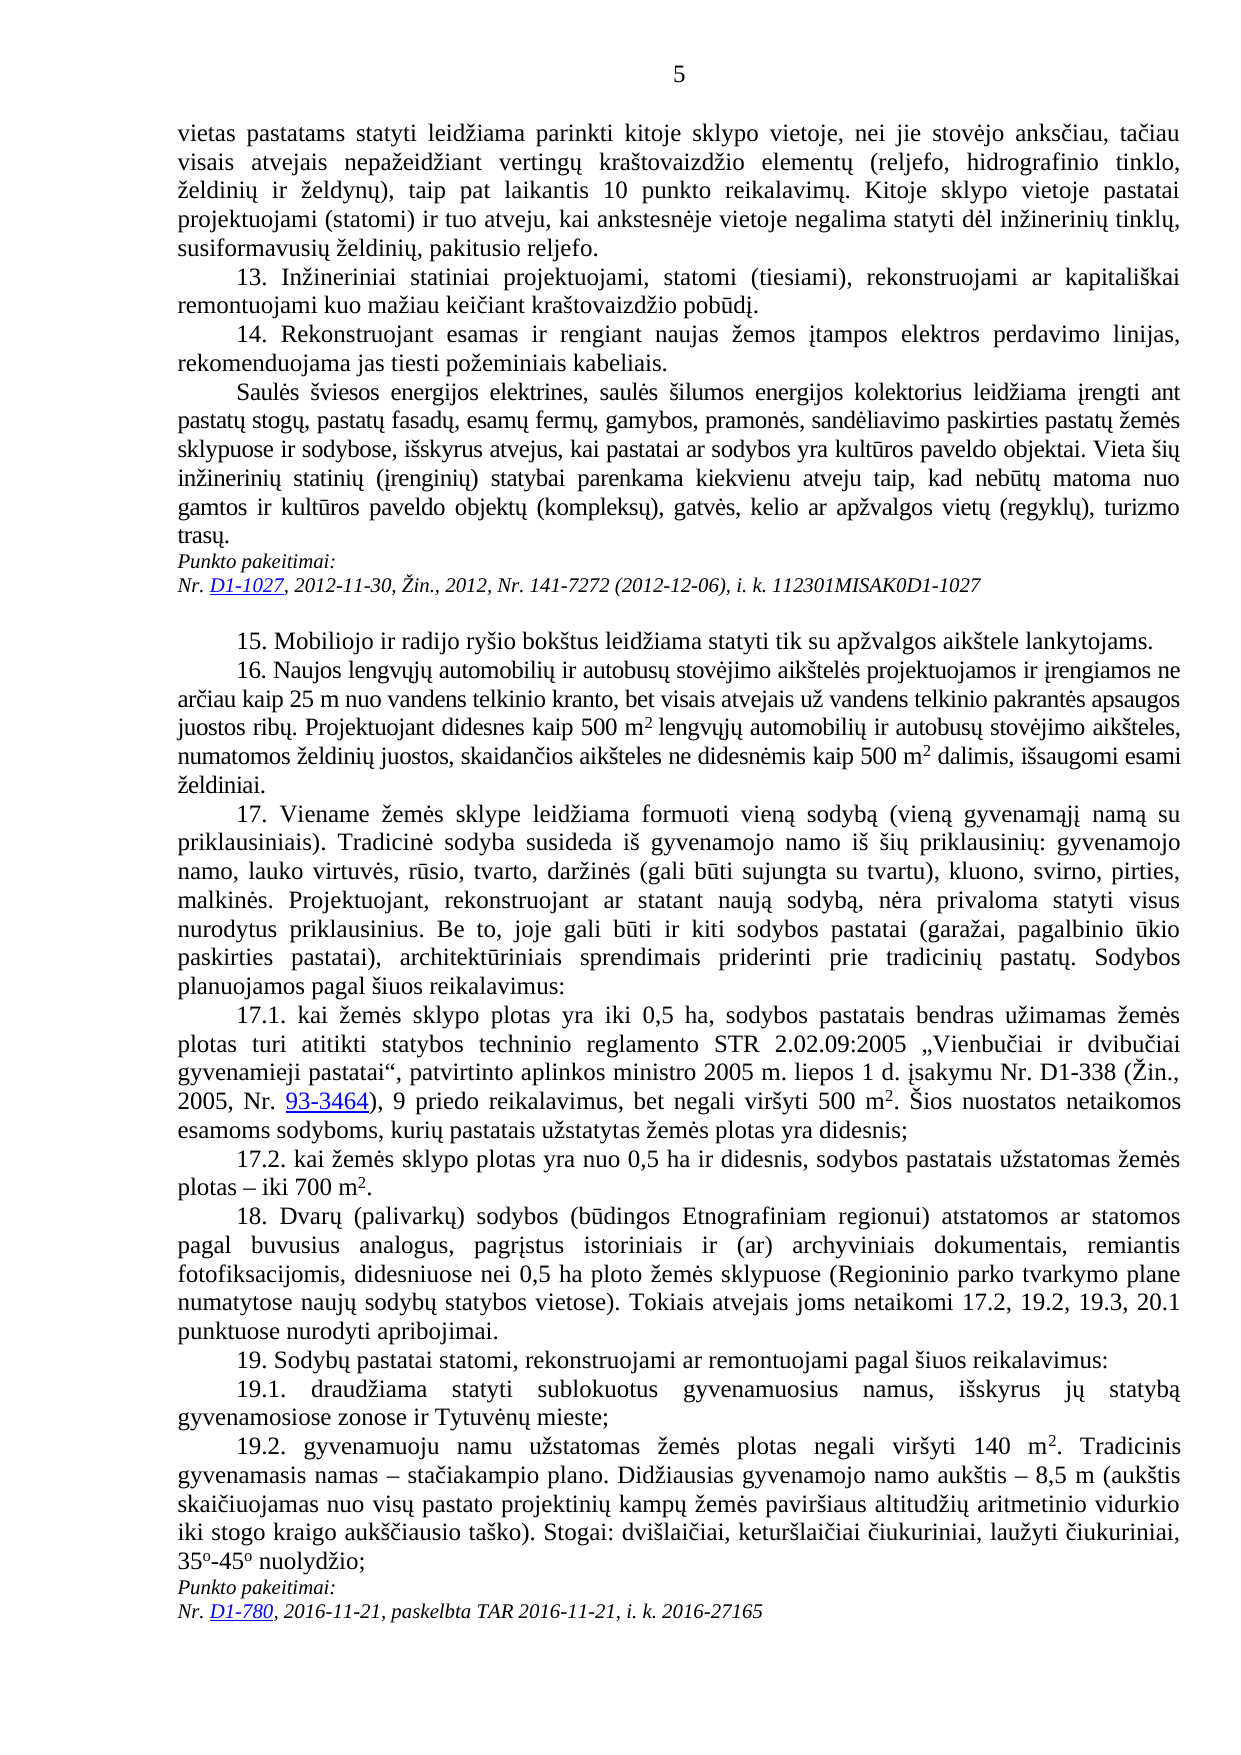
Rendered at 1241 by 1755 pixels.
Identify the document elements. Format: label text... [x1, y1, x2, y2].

text 13. Inžineriniai statiniai projektuojami, statomi (tiesiami), rekonstruojami ar kapitališkai remontuojami kuo mažiau keičiant kraštovaizdžio pobūdį. [177, 262, 1181, 319]
text 18. Dvarų (palivarkų) sodybos (būdingos Etnografiniam regionui) atstatomos ar statomos pagal buvusius analogus, pagrįstus istoriniais ir (ar) archyviniais dokumentais, remiantis fotofiksacijomis, didesniuose nei 0,5 ha ploto žemės sklypuose (Regioninio parko tvarkymo plane numatytose naujų sodybų statybos vietose). Tokiais atvejais joms netaikomi 17.2, 19.2, 19.3, 20.1 punktuose nurodyti apribojimai. [177, 1201, 1181, 1345]
text 14. Rekonstruojant esamas ir rengiant naujas žemos įtampos elektros perdavimo linijas, rekomenduojama jas tiesti požeminiais kabeliais. [177, 319, 1181, 377]
text 15. Mobiliojo ir radijo ryšio bokštus leidžiama statyti tik su apžvalgos aikštele lankytojams. [177, 626, 1181, 655]
text 17.2. kai žemės sklypo plotas yra nuo 0,5 ha ir didesnis, sodybos pastatais užstatomas žemės plotas – iki 700 m2. [177, 1144, 1181, 1201]
text Nr. D1-1027, 2012-11-30, Žin., 2012, Nr. 141-7272 (2012-12-06), i. k. 112301MISAK0D1-1027 [177, 573, 1181, 597]
text 17. Viename žemės sklype leidžiama formuoti vieną sodybą (vieną gyvenamąjį namą su priklausiniais). Tradicinė sodyba susideda iš gyvenamojo namo iš šių priklausinių: gyvenamojo namo, lauko virtuvės, rūsio, tvarto, daržinės (gali būti sujungta su tvartu), kluono, svirno, pirties, malkinės. Projektuojant, rekonstruojant ar statant naują sodybą, nėra privaloma statyti visus nurodytus priklausinius. Be to, joje gali būti ir kiti sodybos pastatai (garažai, pagalbinio ūkio paskirties pastatai), architektūriniais sprendimais priderinti prie tradicinių pastatų. Sodybos planuojamos pagal šiuos reikalavimus: [177, 799, 1181, 1000]
text Nr. D1-780, 2016-11-21, paskelbta TAR 2016-11-21, i. k. 2016-27165 [177, 1599, 1181, 1623]
text Punkto pakeitimai: [177, 1575, 1181, 1599]
text 19.1. draudžiama statyti sublokuotus gyvenamuosius namus, išskyrus jų statybą gyvenamosiose zonose ir Tytuvėnų mieste; [177, 1374, 1181, 1431]
text 16. Naujos lengvųjų automobilių ir autobusų stovėjimo aikštelės projektuojamos ir įrengiamos ne arčiau kaip 25 m nuo vandens telkinio kranto, bet visais atvejais už vandens telkinio pakrantės apsaugos juostos ribų. Projektuojant didesnes kaip 500 m2 lengvųjų automobilių ir autobusų stovėjimo aikšteles, numatomos želdinių juostos, skaidančios aikšteles ne didesnėmis kaip 500 m2 dalimis, išsaugomi esami želdiniai. [177, 655, 1181, 799]
text Punkto pakeitimai: [177, 549, 1181, 573]
text 19. Sodybų pastatai statomi, rekonstruojami ar remontuojami pagal šiuos reikalavimus: [177, 1345, 1181, 1374]
text Saulės šviesos energijos elektrines, saulės šilumos energijos kolektorius leidžiama įrengti ant pastatų stogų, pastatų fasadų, esamų fermų, gamybos, pramonės, sandėliavimo paskirties pastatų žemės sklypuose ir sodybose, išskyrus atvejus, kai pastatai ar sodybos yra kultūros paveldo objektai. Vieta šių inžinerinių statinių (įrenginių) statybai parenkama kiekvienu atveju taip, kad nebūtų matoma nuo gamtos ir kultūros paveldo objektų (kompleksų), gatvės, kelio ar apžvalgos vietų (regyklų), turizmo trasų. [177, 377, 1181, 549]
text vietas pastatams statyti leidžiama parinkti kitoje sklypo vietoje, nei jie stovėjo anksčiau, tačiau visais atvejais nepažeidžiant vertingų kraštovaizdžio elementų (reljefo, hidrografinio tinklo, želdinių ir želdynų), taip pat laikantis 10 punkto reikalavimų. Kitoje sklypo vietoje pastatai projektuojami (statomi) ir tuo atveju, kai ankstesnėje vietoje negalima statyti dėl inžinerinių tinklų, susiformavusių želdinių, pakitusio reljefo. [177, 118, 1181, 262]
text 19.2. gyvenamuoju namu užstatomas žemės plotas negali viršyti 140 m2. Tradicinis gyvenamasis namas – stačiakampio plano. Didžiausias gyvenamojo namo aukštis – 8,5 m (aukštis skaičiuojamas nuo visų pastato projektinių kampų žemės paviršiaus altitudžių aritmetinio vidurkio iki stogo kraigo aukščiausio taško). Stogai: dvišlaičiai, keturšlaičiai čiukuriniai, laužyti čiukuriniai, 35o-45o nuolydžio; [177, 1431, 1181, 1575]
text 17.1. kai žemės sklypo plotas yra iki 0,5 ha, sodybos pastatais bendras užimamas žemės plotas turi atitikti statybos techninio reglamento STR 2.02.09:2005 „Vienbučiai ir dvibučiai gyvenamieji pastatai“, patvirtinto aplinkos ministro 2005 m. liepos 1 d. įsakymu Nr. D1-338 (Žin., 2005, Nr. 93-3464), 9 priedo reikalavimus, bet negali viršyti 500 m2. Šios nuostatos netaikomos esamoms sodyboms, kurių pastatais užstatytas žemės plotas yra didesnis; [177, 1000, 1181, 1144]
